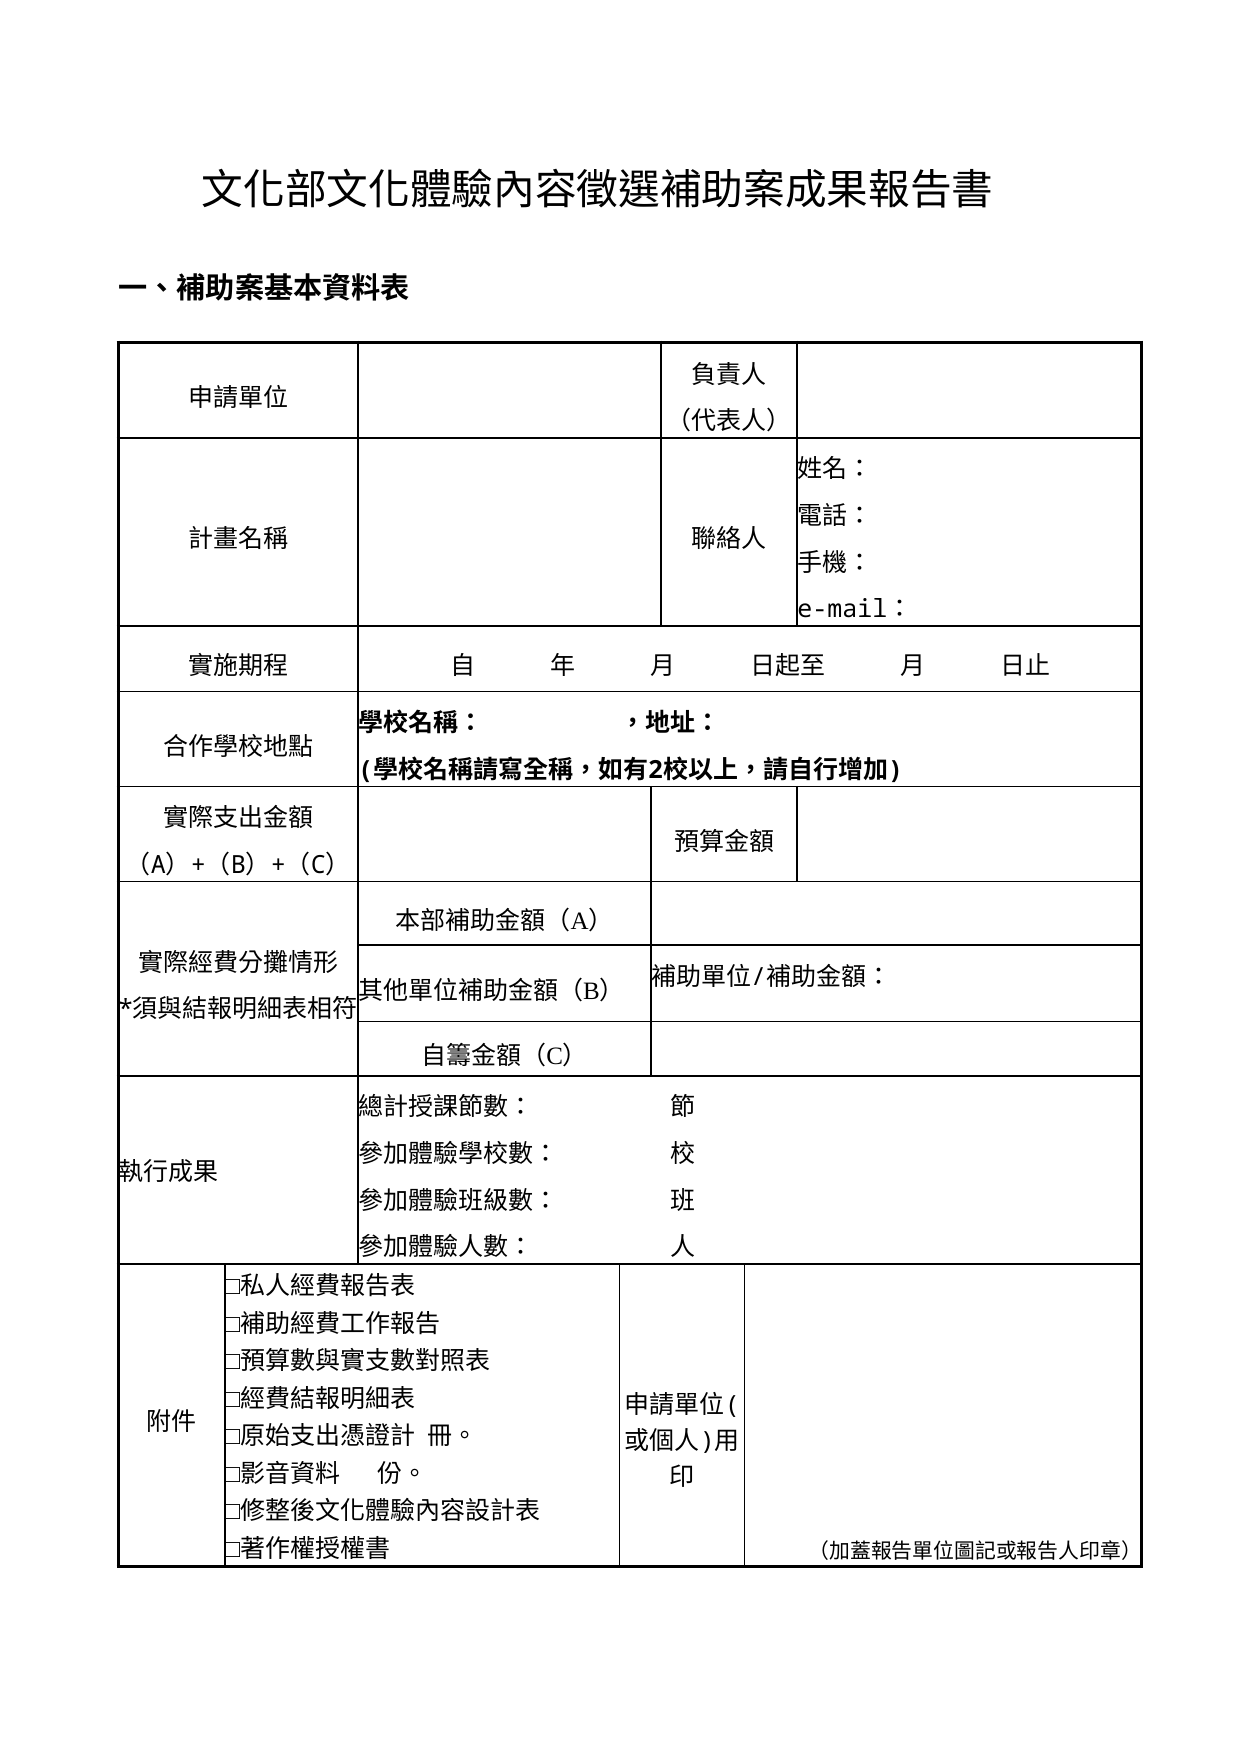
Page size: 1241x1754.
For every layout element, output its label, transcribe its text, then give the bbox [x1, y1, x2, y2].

table_cell 總計授課節數： 節 參加體驗學校數： 校 參加體驗班級數： 班 參加體驗人數： 人 [359, 1077, 1140, 1263]
table_cell 計畫名稱 [120, 439, 357, 625]
table_cell 實際支出金額 （A）+（B）+（C） [120, 787, 357, 881]
table_cell [359, 787, 650, 881]
table_cell 合作學校地點 [120, 692, 357, 786]
table_cell 預算金額 [652, 787, 796, 881]
table_cell 其他單位補助金額（B） [359, 946, 650, 1021]
table_cell [359, 439, 660, 625]
table_header [359, 344, 660, 437]
table_cell 申請單位(或個人)用印 [620, 1265, 744, 1565]
table_cell 學校名稱： ，地址： (學校名稱請寫全稱，如有2校以上，請自行增加) [359, 692, 1140, 786]
table_cell [798, 787, 1140, 881]
table_cell 自 年 月 日起至 月 日止 [359, 627, 1140, 691]
table_cell 本部補助金額（A） [359, 882, 650, 944]
table_cell 執行成果 [120, 1077, 357, 1263]
table_header 申請單位 [120, 344, 357, 437]
table_cell 自籌金額（C） [359, 1022, 650, 1075]
table_cell 附件 [120, 1265, 224, 1565]
table_cell [652, 882, 1140, 944]
table_cell 補助單位/補助金額： [652, 946, 1140, 1021]
table_header 負責人 （代表人） [662, 344, 796, 437]
table_cell [652, 1022, 1140, 1075]
table_cell □私人經費報告表 □補助經費工作報告 □預算數與實支數對照表 □經費結報明細表 □原始支出憑證計 冊。 □影音資料 份。 □修整後文化體驗內容設計表 □著作權授權書 [226, 1265, 619, 1565]
table_header [798, 344, 1140, 437]
text 文化部文化體驗內容徵選補助案成果報告書 [118, 156, 1122, 217]
table_cell 實際經費分攤情形 *須與結報明細表相符 [120, 882, 357, 1075]
table_cell 姓名： 電話： 手機： e-mail： [798, 439, 1140, 625]
table_cell 實施期程 [120, 627, 357, 691]
table_cell 聯絡人 [662, 439, 796, 625]
text 一、補助案基本資料表 [118, 265, 1122, 307]
table_cell （加蓋報告單位圖記或報告人印章） [745, 1265, 1140, 1565]
